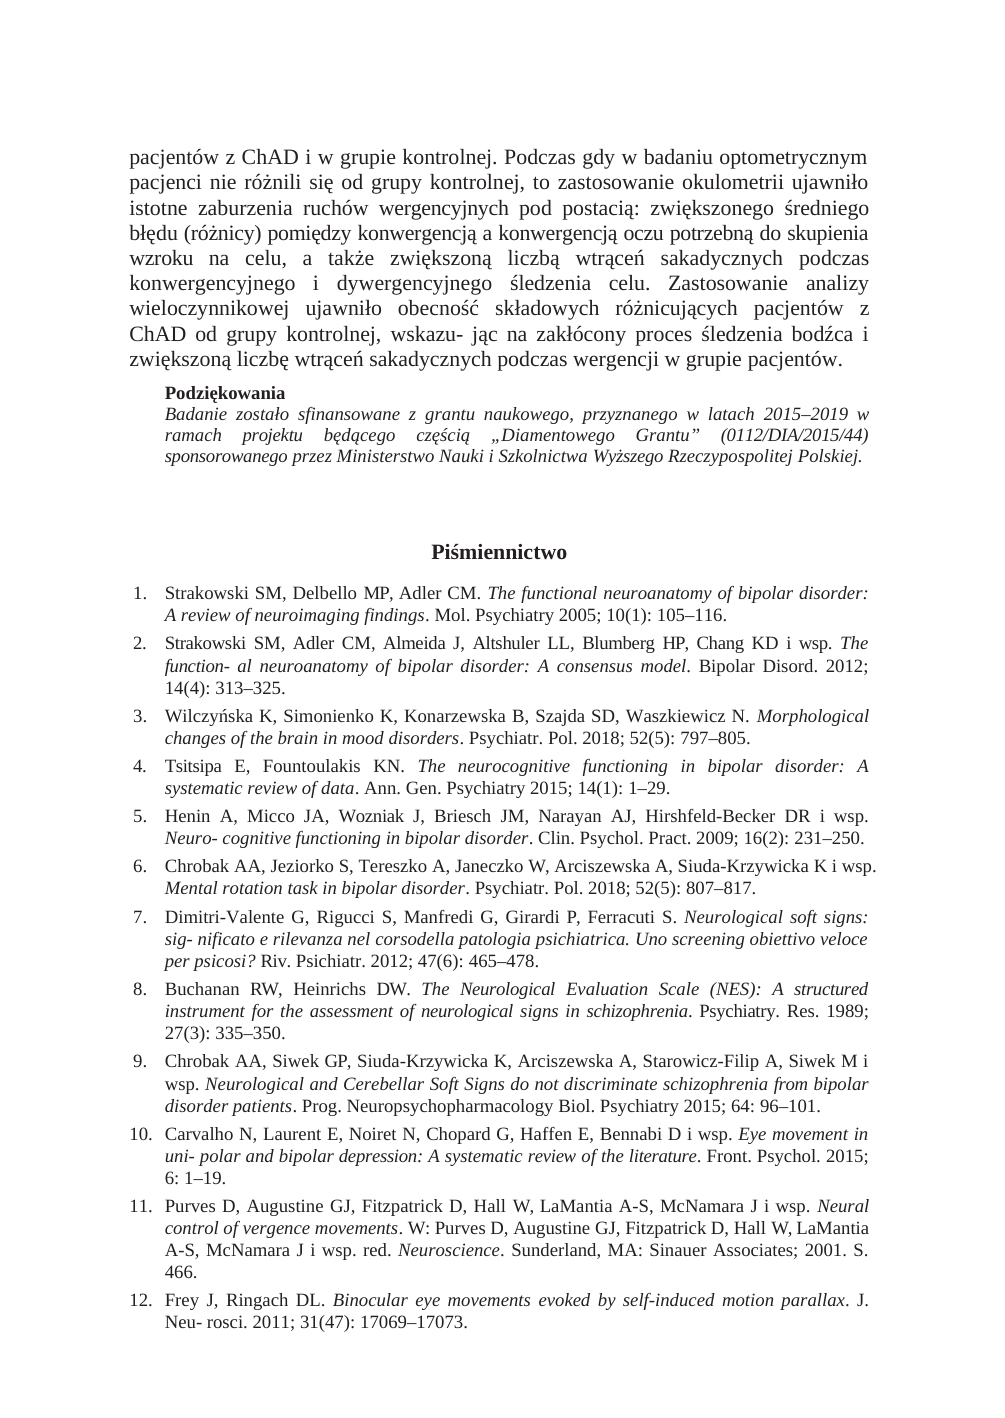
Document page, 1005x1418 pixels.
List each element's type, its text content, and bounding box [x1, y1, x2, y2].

list Dimitri-Valente G, Rigucci S, Manfredi G, Girardi P, Ferracuti S. Neurological soft signs: sig- nificato e rilevanza nel corsodella patologia psichiatrica. Uno screening obiettivo veloce per psicosi? Riv. Psichiatr. 2012; 47(6): 465–478. [133, 906, 869, 972]
text Podziękowania [164, 382, 985, 404]
list Buchanan RW, Heinrichs DW. The Neurological Evaluation Scale (NES): A structured instrument for the assessment of neurological signs in schizophrenia. Psychiatry. Res. 1989; 27(3): 335–350. [133, 978, 869, 1044]
text Badanie zostało sfinansowane z grantu naukowego, przyznanego w latach 2015–2019 w ramach projektu będącego częścią „Diamentowego Grantu” (0112/DIA/2015/44) sponsorowanego przez Ministerstwo Nauki i Szkolnictwa Wyższego Rzeczypospolitej Polskiej. [164, 404, 869, 467]
list Frey J, Ringach DL. Binocular eye movements evoked by self-induced motion parallax. J. Neu- rosci. 2011; 31(47): 17069–17073. [129, 1289, 869, 1333]
list Chrobak AA, Jeziorko S, Tereszko A, Janeczko W, Arciszewska A, Siuda-Krzywicka K i wsp. [133, 855, 985, 877]
list Tsitsipa E, Fountoulakis KN. The neurocognitive functioning in bipolar disorder: A systematic review of data. Ann. Gen. Psychiatry 2015; 14(1): 1–29. [133, 755, 869, 798]
list Carvalho N, Laurent E, Noiret N, Chopard G, Haffen E, Bennabi D i wsp. Eye movement in uni- polar and bipolar depression: A systematic review of the literature. Front. Psychol. 2015; 6: 1–19. [129, 1122, 869, 1188]
text pacjentów z ChAD i w grupie kontrolnej. Podczas gdy w badaniu optometrycznym pacjenci nie różnili się od grupy kontrolnej, to zastosowanie okulometrii ujawniło istotne zaburzenia ruchów wergencyjnych pod postacią: zwiększonego średniego błędu (różnicy) pomiędzy konwergencją a konwergencją oczu potrzebną do skupienia wzroku na celu, a także zwiększoną liczbą wtrąceń sakadycznych podczas konwergencyjnego i dywergencyjnego śledzenia celu. Zastosowanie analizy wieloczynnikowej ujawniło obecność składowych różnicujących pacjentów z ChAD od grupy kontrolnej, wskazu- jąc na zakłócony proces śledzenia bodźca i zwiększoną liczbę wtrąceń sakadycznych podczas wergencji w grupie pacjentów. [129, 144, 869, 371]
list Strakowski SM, Adler CM, Almeida J, Altshuler LL, Blumberg HP, Chang KD i wsp. The function- al neuroanatomy of bipolar disorder: A consensus model. Bipolar Disord. 2012; 14(4): 313–325. [133, 632, 869, 698]
subtitle Piśmiennictwo [117, 539, 882, 564]
list Purves D, Augustine GJ, Fitzpatrick D, Hall W, LaMantia A-S, McNamara J i wsp. Neural control of vergence movements. W: Purves D, Augustine GJ, Fitzpatrick D, Hall W, LaMantia A-S, McNamara J i wsp. red. Neuroscience. Sunderland, MA: Sinauer Associates; 2001. S. 466. [129, 1195, 869, 1283]
list Henin A, Micco JA, Wozniak J, Briesch JM, Narayan AJ, Hirshfeld-Becker DR i wsp. Neuro- cognitive functioning in bipolar disorder. Clin. Psychol. Pract. 2009; 16(2): 231–250. [133, 805, 869, 848]
list Strakowski SM, Delbello MP, Adler CM. The functional neuroanatomy of bipolar disorder: A review of neuroimaging findings. Mol. Psychiatry 2005; 10(1): 105–116. [133, 582, 869, 626]
list Wilczyńska K, Simonienko K, Konarzewska B, Szajda SD, Waszkiewicz N. Morphological changes of the brain in mood disorders. Psychiatr. Pol. 2018; 52(5): 797–805. [133, 704, 869, 748]
text Mental rotation task in bipolar disorder. Psychiatr. Pol. 2018; 52(5): 807–817. [164, 877, 985, 899]
list Chrobak AA, Siwek GP, Siuda-Krzywicka K, Arciszewska A, Starowicz-Filip A, Siwek M i wsp. Neurological and Cerebellar Soft Signs do not discriminate schizophrenia from bipolar disorder patients. Prog. Neuropsychopharmacology Biol. Psychiatry 2015; 64: 96–101. [133, 1050, 869, 1116]
